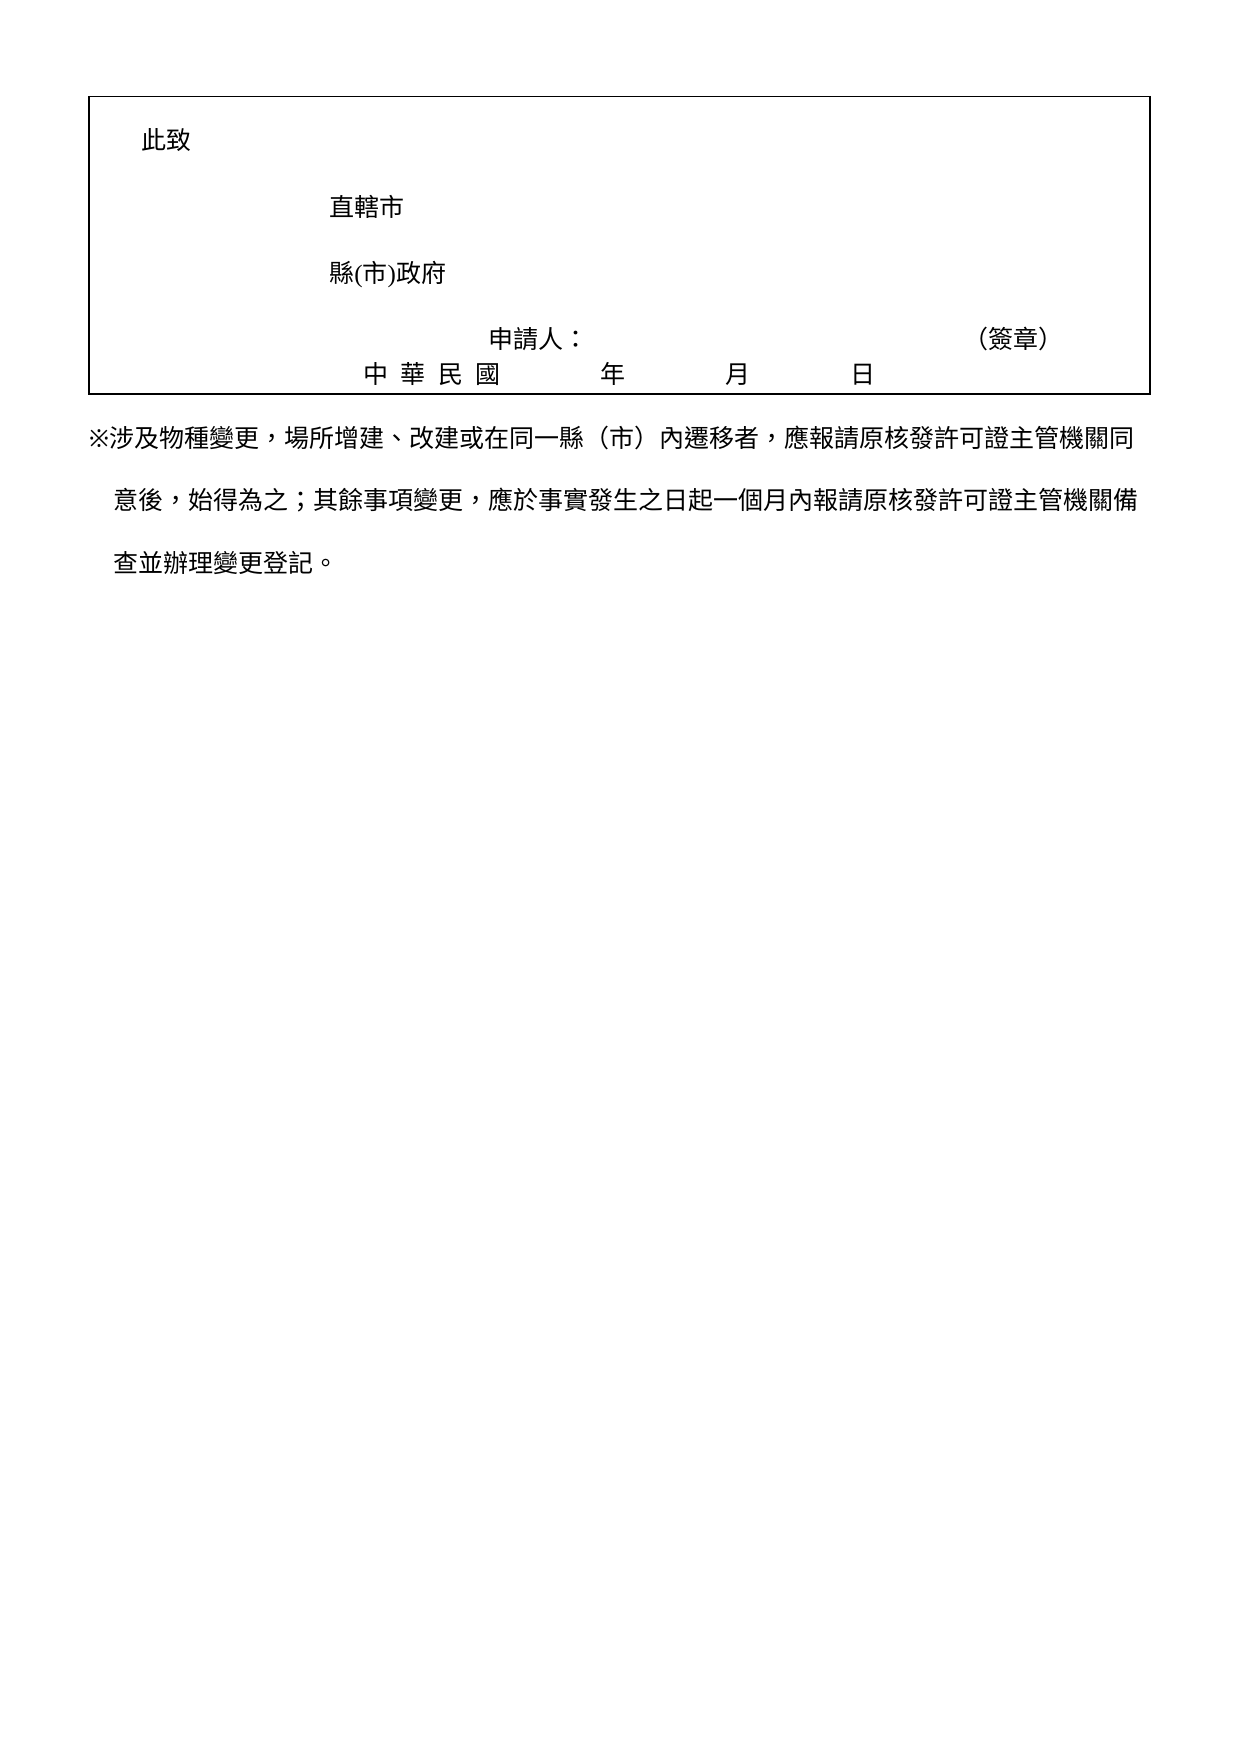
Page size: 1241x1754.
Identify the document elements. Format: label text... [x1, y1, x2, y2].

text ※涉及物種變更，場所增建、改建或在同一縣（市）內遷移者，應報請原核發許可證主管機關同意後，始得為之；其餘事項變更，應於事實發生之日起一個月內報請原核發許可證主管機關備查並辦理變更登記。 [89, 395, 1152, 582]
table_cell 此致 直轄市 縣(市)政府 申請人： （簽章） 中 華 民 國 年 月 日 [90, 97, 1149, 393]
